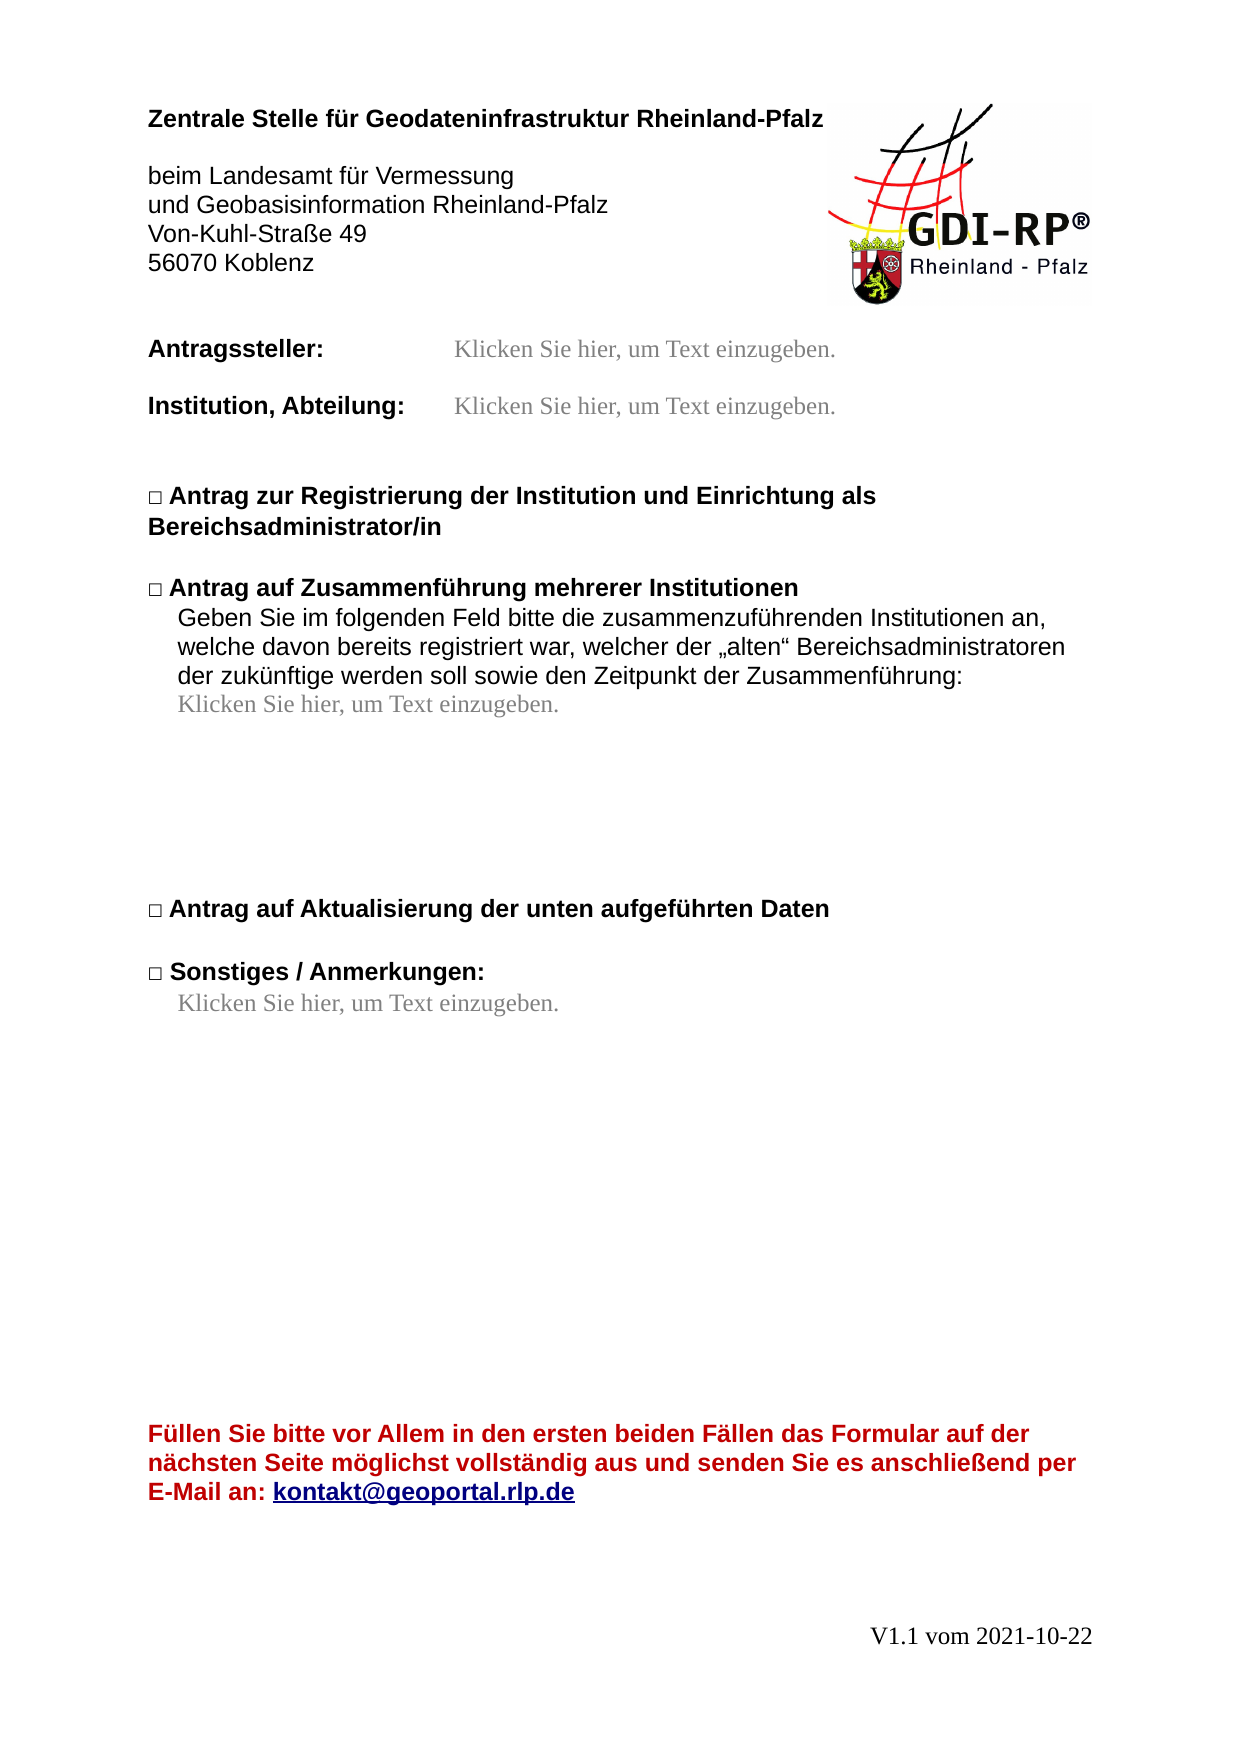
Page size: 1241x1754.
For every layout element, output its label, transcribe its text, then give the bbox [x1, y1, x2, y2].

text Zentrale Stelle für Geodateninfrastruktur Rheinland-Pfalz [148, 104, 827, 132]
text Klicken Sie hier, um Text einzugeben. [177, 988, 1093, 1016]
text Geben Sie im folgenden Feld bitte die zusammenzuführenden Institutionen an, welche davon bereits registriert war, welcher der „alten“ Bereichsadministratoren der zukünftige werden soll sowie den Zeitpunkt der Zusammenführung: Klicken Sie hier, um Text einzugeben. [177, 603, 1093, 718]
text ☐ Antrag auf Zusammenführung mehrerer Institutionen [148, 569, 1093, 603]
text ☐ Sonstiges / Anmerkungen: [148, 954, 1093, 988]
text beim Landesamt für Vermessung und Geobasisinformation Rheinland-Pfalz [148, 161, 827, 219]
text ☐ Antrag zur Registrierung der Institution und Einrichtung als Bereichsadministrator/in [148, 478, 1093, 541]
text Füllen Sie bitte vor Allem in den ersten beiden Fällen das Formular auf der nächsten Seite möglichst vollständig aus und senden Sie es anschließend per E-Mail an: kontakt@geoportal.rlp.de [148, 1419, 1093, 1505]
text Von-Kuhl-Straße 49 56070 Koblenz [148, 219, 827, 276]
text Institution, Abteilung: Klicken Sie hier, um Text einzugeben. [148, 391, 1093, 420]
text ☐ Antrag auf Aktualisierung der unten aufgeführten Daten [148, 891, 1093, 925]
text Antragssteller: Klicken Sie hier, um Text einzugeben. [148, 334, 1093, 363]
